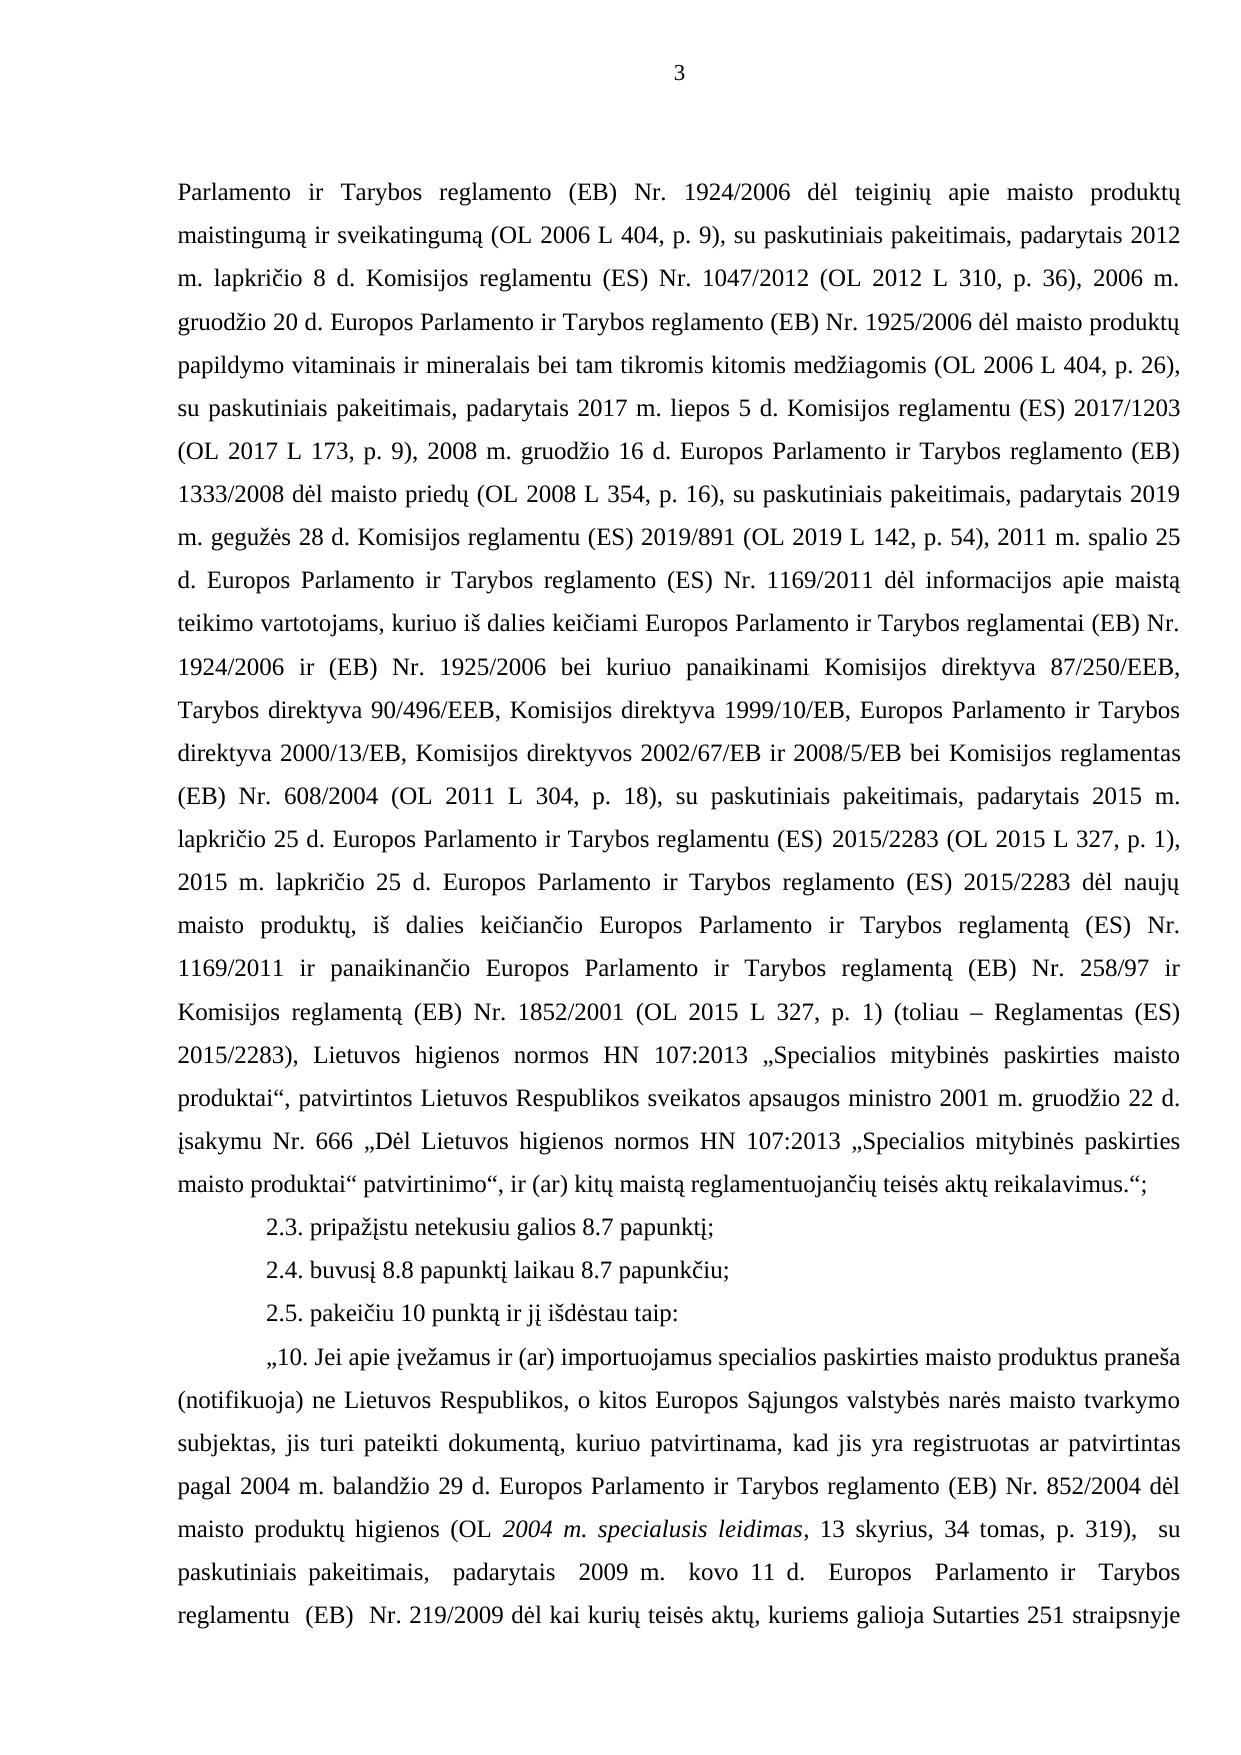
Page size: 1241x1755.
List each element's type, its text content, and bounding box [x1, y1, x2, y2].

text 2.5. pakeičiu 10 punktą ir jį išdėstau taip: [177, 1298, 1181, 1327]
text 2.3. pripažįstu netekusiu galios 8.7 papunktį; [177, 1212, 1181, 1241]
text 2.4. buvusį 8.8 papunktį laikau 8.7 papunkčiu; [177, 1255, 1181, 1284]
text „10. Jei apie įvežamus ir (ar) importuojamus specialios paskirties maisto produktus praneša (notifikuoja) ne Lietuvos Respublikos, o kitos Europos Sąjungos valstybės narės maisto tvarkymo subjektas, jis turi pateikti dokumentą, kuriuo patvirtinama, kad jis yra registruotas ar patvirtintas pagal 2004 m. balandžio 29 d. Europos Parlamento ir Tarybos reglamento (EB) Nr. 852/2004 dėl maisto produktų higienos (OL 2004 m. specialusis leidimas, 13 skyrius, 34 tomas, p. 319), su paskutiniais pakeitimais, padarytais 2009 m. kovo 11 d. Europos Parlamento ir Tarybos reglamentu (EB) Nr. 219/2009 dėl kai kurių teisės aktų, kuriems galioja Sutarties 251 straipsnyje [177, 1342, 1181, 1629]
text Parlamento ir Tarybos reglamento (EB) Nr. 1924/2006 dėl teiginių apie maisto produktų maistingumą ir sveikatingumą (OL 2006 L 404, p. 9), su paskutiniais pakeitimais, padarytais 2012 m. lapkričio 8 d. Komisijos reglamentu (ES) Nr. 1047/2012 (OL 2012 L 310, p. 36), 2006 m. gruodžio 20 d. Europos Parlamento ir Tarybos reglamento (EB) Nr. 1925/2006 dėl maisto produktų papildymo vitaminais ir mineralais bei tam tikromis kitomis medžiagomis (OL 2006 L 404, p. 26), su paskutiniais pakeitimais, padarytais 2017 m. liepos 5 d. Komisijos reglamentu (ES) 2017/1203 (OL 2017 L 173, p. 9), 2008 m. gruodžio 16 d. Europos Parlamento ir Tarybos reglamento (EB) 1333/2008 dėl maisto priedų (OL 2008 L 354, p. 16), su paskutiniais pakeitimais, padarytais 2019 m. gegužės 28 d. Komisijos reglamentu (ES) 2019/891 (OL 2019 L 142, p. 54), 2011 m. spalio 25 d. Europos Parlamento ir Tarybos reglamento (ES) Nr. 1169/2011 dėl informacijos apie maistą teikimo vartotojams, kuriuo iš dalies keičiami Europos Parlamento ir Tarybos reglamentai (EB) Nr. 1924/2006 ir (EB) Nr. 1925/2006 bei kuriuo panaikinami Komisijos direktyva 87/250/EEB, Tarybos direktyva 90/496/EEB, Komisijos direktyva 1999/10/EB, Europos Parlamento ir Tarybos direktyva 2000/13/EB, Komisijos direktyvos 2002/67/EB ir 2008/5/EB bei Komisijos reglamentas (EB) Nr. 608/2004 (OL 2011 L 304, p. 18), su paskutiniais pakeitimais, padarytais 2015 m. lapkričio 25 d. Europos Parlamento ir Tarybos reglamentu (ES) 2015/2283 (OL 2015 L 327, p. 1), 2015 m. lapkričio 25 d. Europos Parlamento ir Tarybos reglamento (ES) 2015/2283 dėl naujų maisto produktų, iš dalies keičiančio Europos Parlamento ir Tarybos reglamentą (ES) Nr. 1169/2011 ir panaikinančio Europos Parlamento ir Tarybos reglamentą (EB) Nr. 258/97 ir Komisijos reglamentą (EB) Nr. 1852/2001 (OL 2015 L 327, p. 1) (toliau – Reglamentas (ES) 2015/2283), Lietuvos higienos normos HN 107:2013 „Specialios mitybinės paskirties maisto produktai“, patvirtintos Lietuvos Respublikos sveikatos apsaugos ministro 2001 m. gruodžio 22 d. įsakymu Nr. 666 „Dėl Lietuvos higienos normos HN 107:2013 „Specialios mitybinės paskirties maisto produktai“ patvirtinimo“, ir (ar) kitų maistą reglamentuojančių teisės aktų reikalavimus.“; [177, 177, 1181, 1198]
